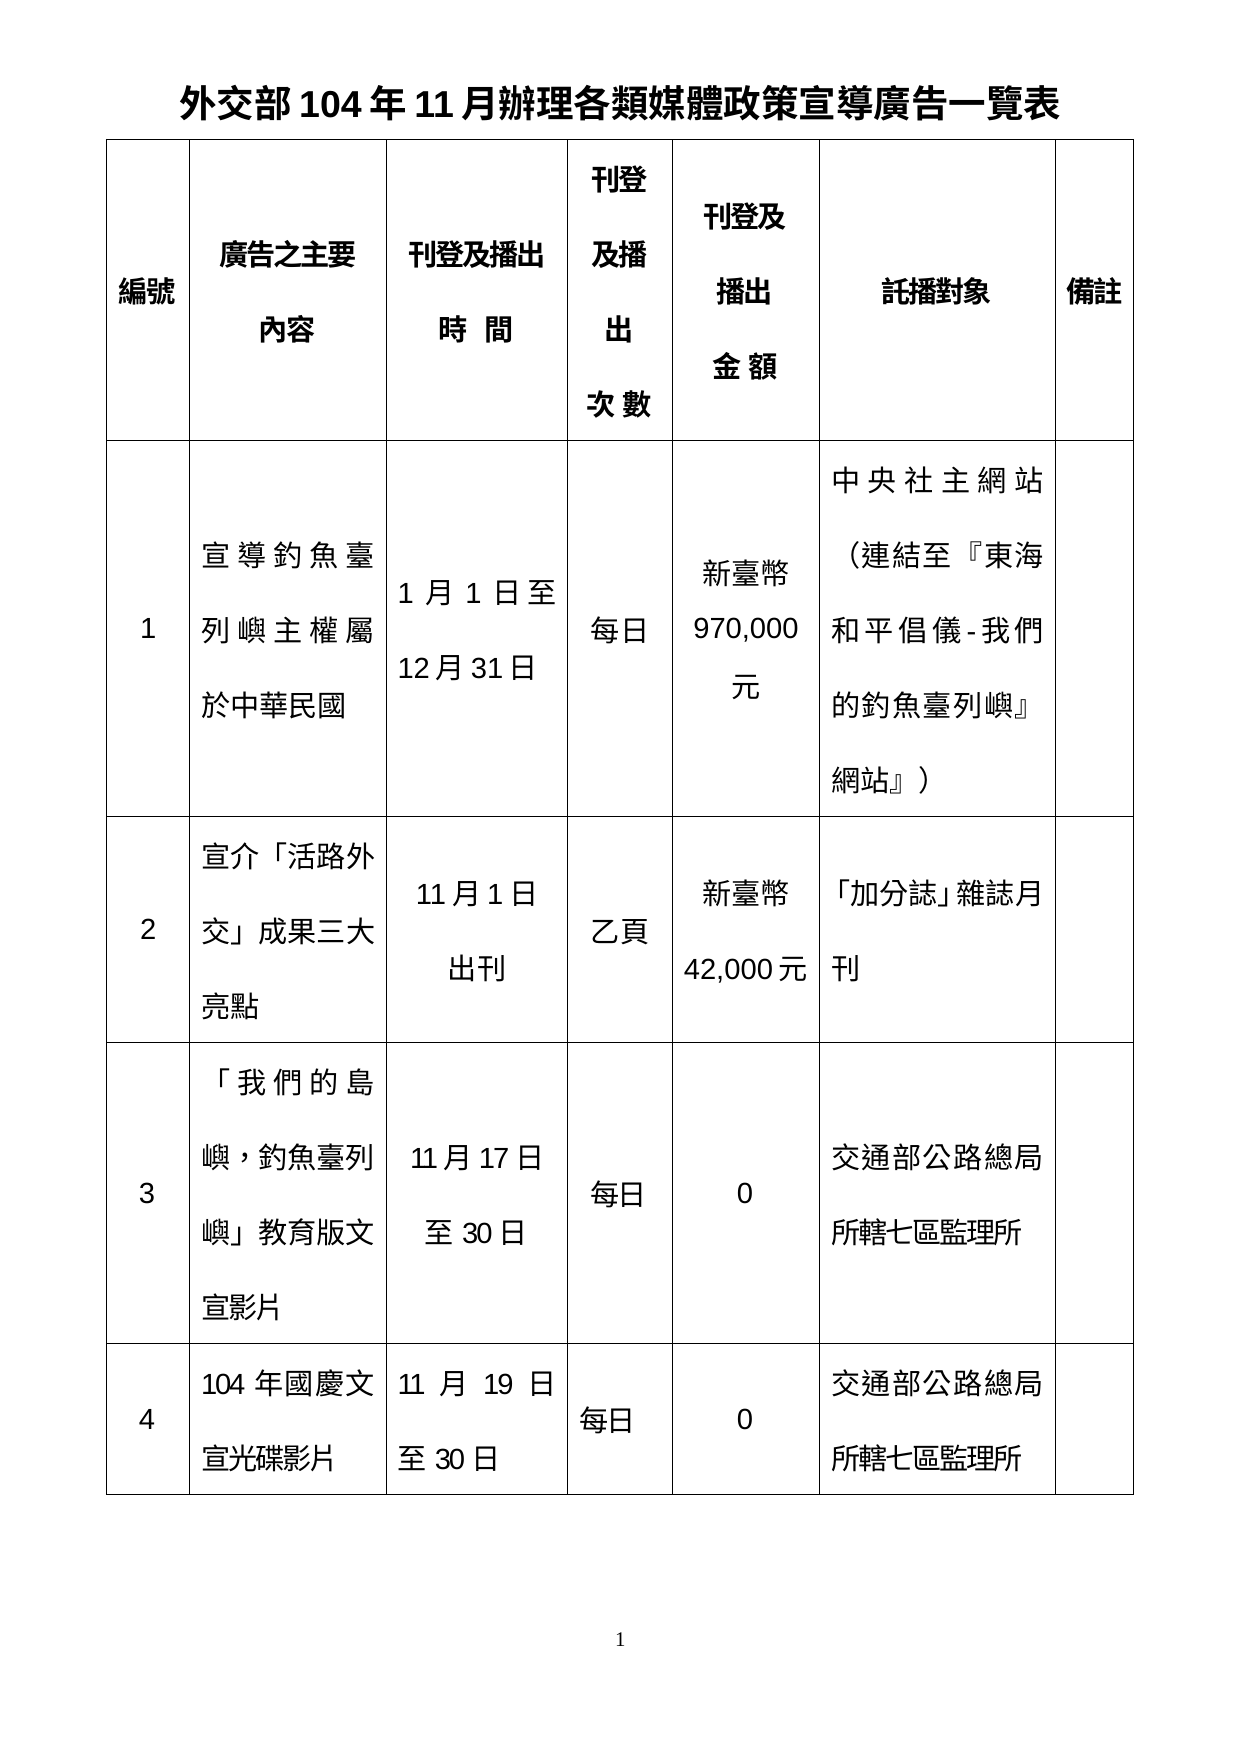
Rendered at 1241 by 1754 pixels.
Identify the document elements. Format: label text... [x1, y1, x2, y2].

table_cell 104年國慶文宣光碟影片 [190, 1344, 386, 1494]
table_cell 新臺幣 970,000元 [673, 441, 819, 816]
table_cell 11月17日至 30日 [387, 1043, 567, 1343]
table_cell 中央社主網站（連結至『東海和平倡儀-我們的釣魚臺列嶼』網站』） [820, 441, 1055, 816]
table_cell 11月1日 出刊 [387, 817, 567, 1042]
table_cell 2 [107, 817, 189, 1042]
table_header 刊登及播出 次 數 [568, 140, 672, 440]
table_cell [1056, 441, 1133, 816]
table_cell 4 [107, 1344, 189, 1494]
table_cell 0 [673, 1344, 819, 1494]
table_cell [1056, 817, 1133, 1042]
table_cell 3 [107, 1043, 189, 1343]
table_header 託播對象 [820, 140, 1055, 440]
table_cell [1056, 1043, 1133, 1343]
table_cell 宣介「活路外交」成果三大亮點 [190, 817, 386, 1042]
table_header 刊登及播出 時 間 [387, 140, 567, 440]
table_cell 1 [107, 441, 189, 816]
table_cell 宣導釣魚臺列嶼主權屬於中華民國 [190, 441, 386, 816]
table_cell 每日 [568, 441, 672, 816]
table_cell 「我們的島嶼，釣魚臺列嶼」教育版文宣影片 [190, 1043, 386, 1343]
table_cell 新臺幣42,000元 [673, 817, 819, 1042]
table_cell 交通部公路總局所轄七區監理所 [820, 1043, 1055, 1343]
table_cell 1月1日至 12月31日 [387, 441, 567, 816]
table_cell 每日 [568, 1344, 672, 1494]
table_cell 每日 [568, 1043, 672, 1343]
table_header 刊登及 播出 金 額 [673, 140, 819, 440]
table_cell 「加分誌」雜誌月刊 [820, 817, 1055, 1042]
table_header 廣告之主要 內容 [190, 140, 386, 440]
table_header 備註 [1056, 140, 1133, 440]
table_cell [1056, 1344, 1133, 1494]
table_cell 乙頁 [568, 817, 672, 1042]
table_cell 11月19日至 30日 [387, 1344, 567, 1494]
text 外交部104年11月辦理各類媒體政策宣導廣告一覽表 [118, 64, 1122, 139]
table_header 編號 [107, 140, 189, 440]
table_cell 0 [673, 1043, 819, 1343]
table_cell 交通部公路總局所轄七區監理所 [820, 1344, 1055, 1494]
